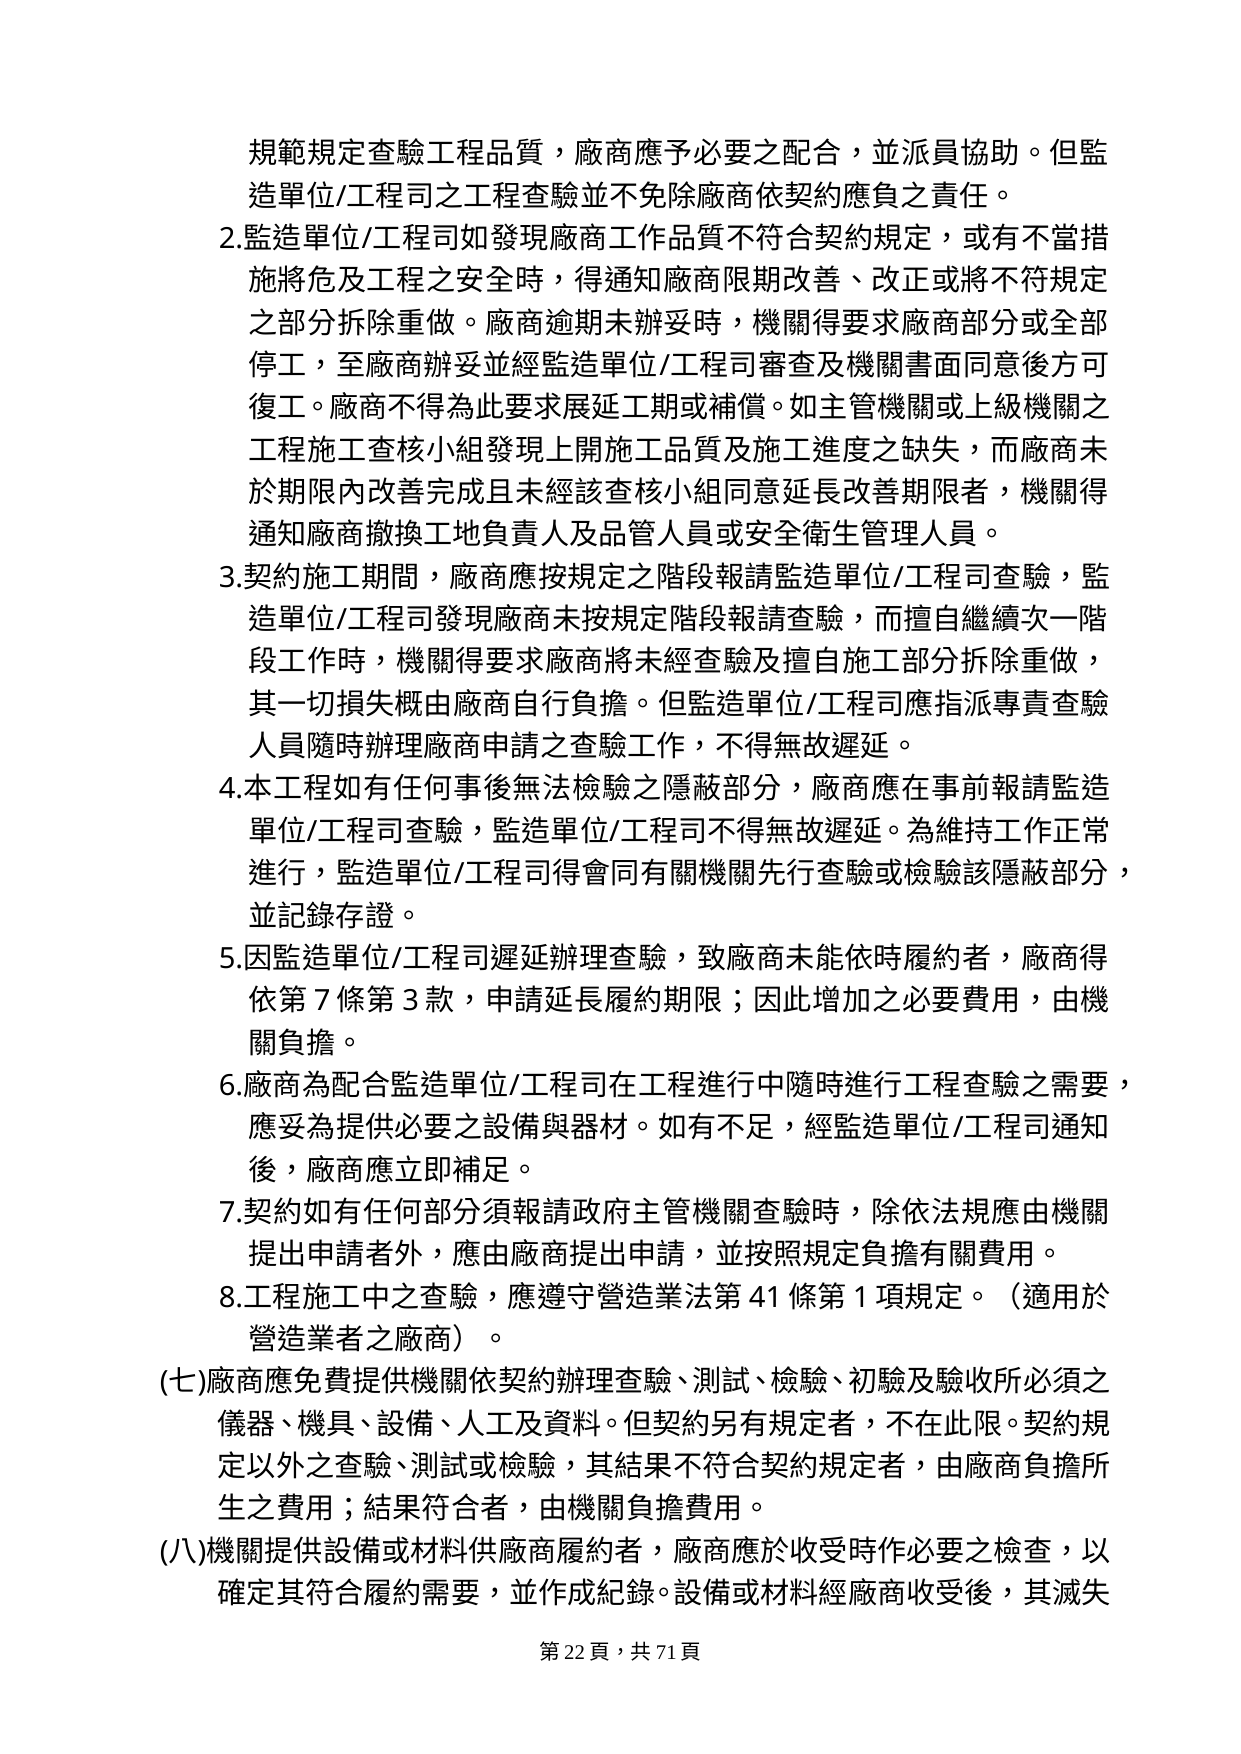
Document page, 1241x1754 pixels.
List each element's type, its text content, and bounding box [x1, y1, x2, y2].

text 2.監造單位/工程司如發現廠商工作品質不符合契約規定，或有不當措施將危及工程之安全時，得通知廠商限期改善、改正或將不符規定之部分拆除重做。廠商逾期未辦妥時，機關得要求廠商部分或全部停工，至廠商辦妥並經監造單位/工程司審查及機關書面同意後方可復工。廠商不得為此要求展延工期或補償。如主管機關或上級機關之工程施工查核小組發現上開施工品質及施工進度之缺失，而廠商未於期限內改善完成且未經該查核小組同意延長改善期限者，機關得通知廠商撤換工地負責人及品管人員或安全衛生管理人員。 [218, 214, 1110, 553]
text 3.契約施工期間，廠商應按規定之階段報請監造單位/工程司查驗，監造單位/工程司發現廠商未按規定階段報請查驗，而擅自繼續次一階段工作時，機關得要求廠商將未經查驗及擅自施工部分拆除重做，其一切損失概由廠商自行負擔。但監造單位/工程司應指派專責查驗人員隨時辦理廠商申請之查驗工作，不得無故遲延。 [218, 553, 1110, 765]
text 6.廠商為配合監造單位/工程司在工程進行中隨時進行工程查驗之需要，應妥為提供必要之設備與器材。如有不足，經監造單位/工程司通知後，廠商應立即補足。 [218, 1061, 1110, 1188]
text 7.契約如有任何部分須報請政府主管機關查驗時，除依法規應由機關提出申請者外，應由廠商提出申請，並按照規定負擔有關費用。 [218, 1188, 1110, 1273]
text 5.因監造單位/工程司遲延辦理查驗，致廠商未能依時履約者，廠商得依第7條第3款，申請延長履約期限；因此增加之必要費用，由機關負擔。 [218, 934, 1110, 1061]
text 規範規定查驗工程品質，廠商應予必要之配合，並派員協助。但監造單位/工程司之工程查驗並不免除廠商依契約應負之責任。 [218, 130, 1110, 214]
text (七)廠商應免費提供機關依契約辦理查驗、測試、檢驗、初驗及驗收所必須之儀器、機具、設備、人工及資料。但契約另有規定者，不在此限。契約規定以外之查驗、測試或檢驗，其結果不符合契約規定者，由廠商負擔所生之費用；結果符合者，由機關負擔費用。 [159, 1358, 1110, 1527]
text 4.本工程如有任何事後無法檢驗之隱蔽部分，廠商應在事前報請監造單位/工程司查驗，監造單位/工程司不得無故遲延。為維持工作正常進行，監造單位/工程司得會同有關機關先行查驗或檢驗該隱蔽部分，並記錄存證。 [218, 765, 1110, 934]
text (八)機關提供設備或材料供廠商履約者，廠商應於收受時作必要之檢查，以確定其符合履約需要，並作成紀錄。設備或材料經廠商收受後，其滅失 [159, 1527, 1110, 1612]
text 8.工程施工中之查驗，應遵守營造業法第41條第1項規定。（適用於營造業者之廠商）。 [218, 1273, 1110, 1358]
